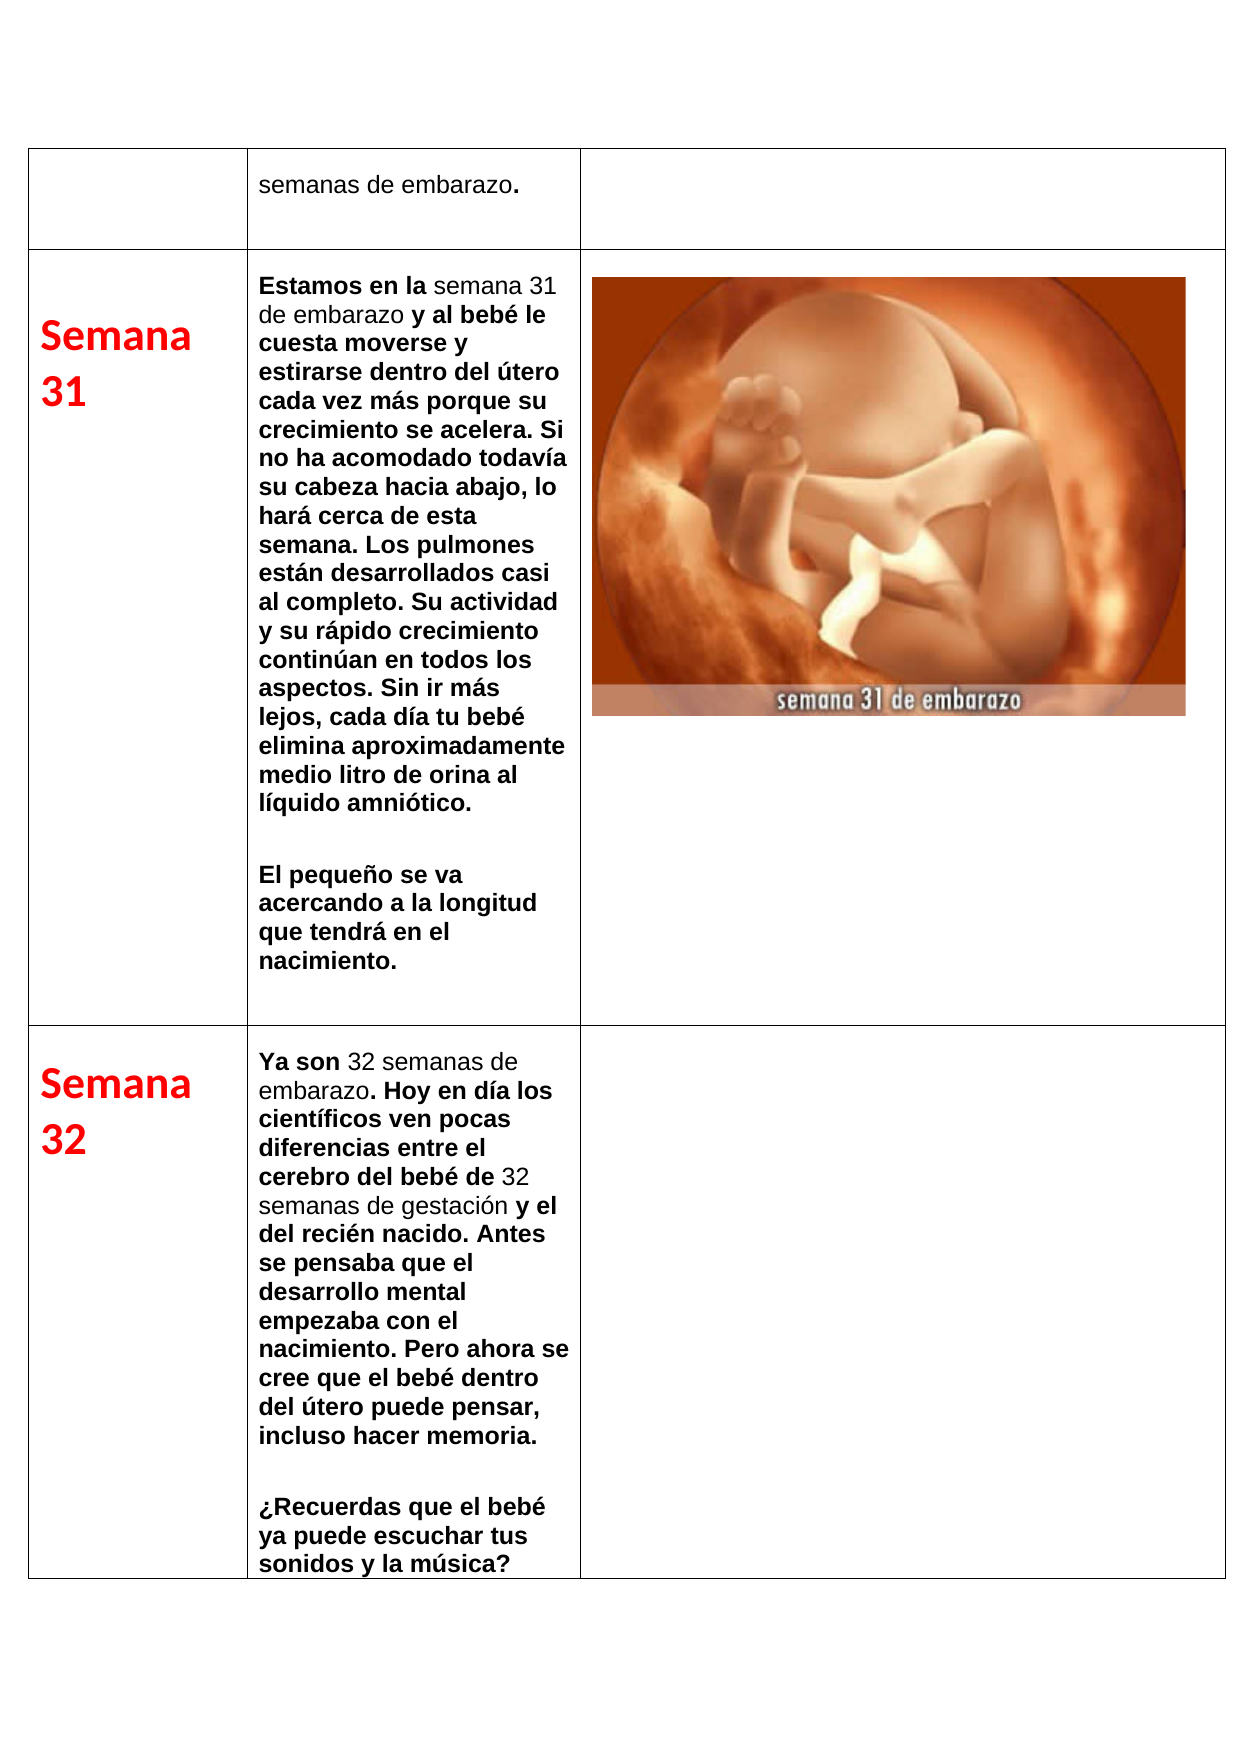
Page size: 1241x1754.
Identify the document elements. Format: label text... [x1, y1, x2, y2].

table_cell Ya son 32 semanas de embarazo. Hoy en día los científicos ven pocas diferencias entre el cerebro del bebé de 32 semanas de gestación y el del recién nacido. Antes se pensaba que el desarrollo mental empezaba con el nacimiento. Pero ahora se cree que el bebé dentro del útero puede pensar, incluso hacer memoria. ¿Recuerdas que el bebé ya puede escuchar tus sonidos y la música? [248, 1026, 580, 1578]
table_cell [29, 149, 247, 249]
table_cell Semana 31 [29, 250, 247, 1025]
table_cell Semana 32 [29, 1026, 247, 1578]
table_cell [581, 149, 1225, 249]
table_cell [581, 1026, 1225, 1578]
table_cell semanas de embarazo. [248, 149, 580, 249]
table_cell [581, 250, 1225, 1025]
table_cell Estamos en la semana 31 de embarazo y al bebé le cuesta moverse y estirarse dentro del útero cada vez más porque su crecimiento se acelera. Si no ha acomodado todavía su cabeza hacia abajo, lo hará cerca de esta semana. Los pulmones están desarrollados casi al completo. Su actividad y su rápido crecimiento continúan en todos los aspectos. Sin ir más lejos, cada día tu bebé elimina aproximadamente medio litro de orina al líquido amniótico. El pequeño se va acercando a la longitud que tendrá en el nacimiento. [248, 250, 580, 1025]
